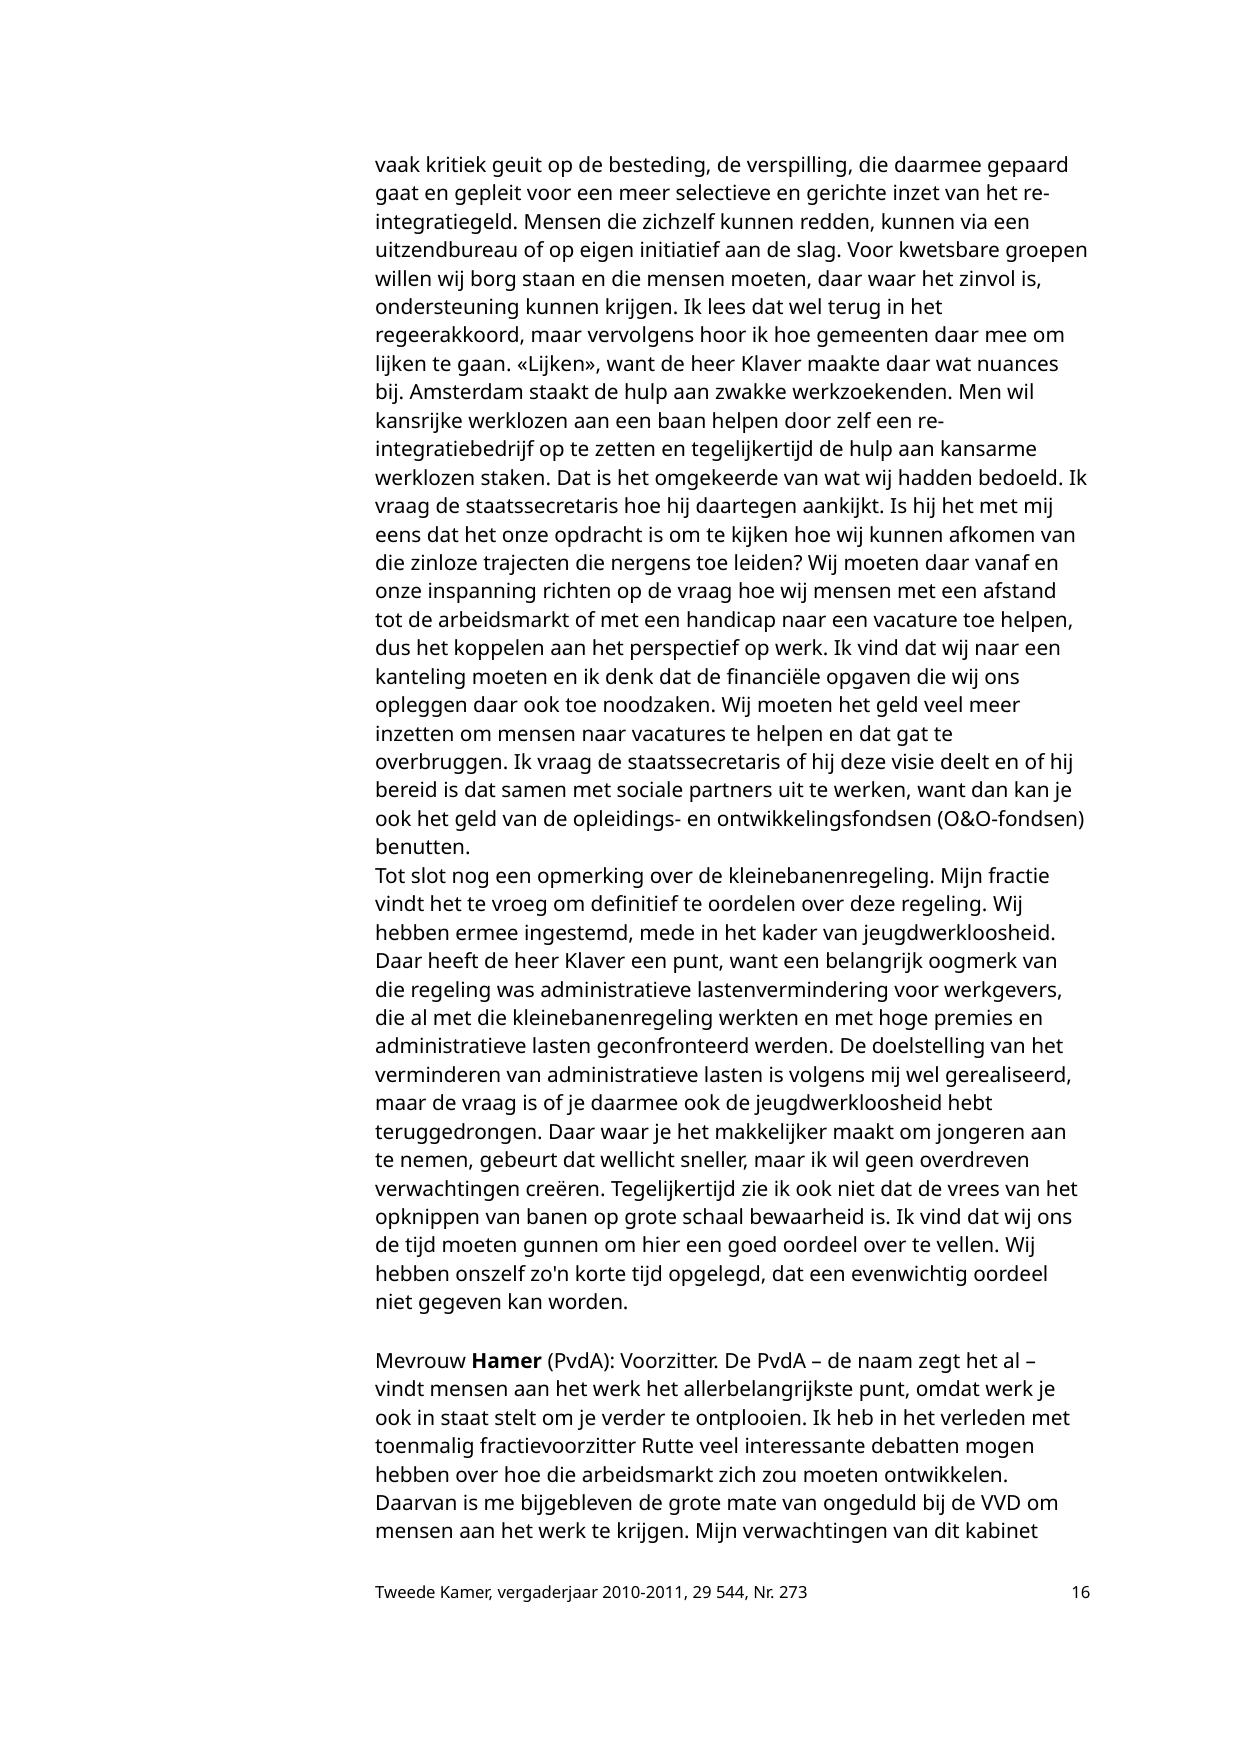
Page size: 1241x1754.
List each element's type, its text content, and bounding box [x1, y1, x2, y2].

text Tot slot nog een opmerking over de kleinebanenregeling. Mijn fractie vindt het te vroeg om definitief te oordelen over deze regeling. Wij hebben ermee ingestemd, mede in het kader van jeugdwerkloosheid. Daar heeft de heer Klaver een punt, want een belangrijk oogmerk van die regeling was administratieve lastenvermindering voor werkgevers, die al met die kleinebanenregeling werkten en met hoge premies en administratieve lasten geconfronteerd werden. De doelstelling van het verminderen van administratieve lasten is volgens mij wel gerealiseerd, maar de vraag is of je daarmee ook de jeugdwerkloosheid hebt teruggedrongen. Daar waar je het makkelijker maakt om jongeren aan te nemen, gebeurt dat wellicht sneller, maar ik wil geen overdreven verwachtingen creëren. Tegelijkertijd zie ik ook niet dat de vrees van het opknippen van banen op grote schaal bewaarheid is. Ik vind dat wij ons de tijd moeten gunnen om hier een goed oordeel over te vellen. Wij hebben onszelf zo'n korte tijd opgelegd, dat een evenwichtig oordeel niet gegeven kan worden. [375, 861, 1090, 1316]
text Mevrouw Hamer (PvdA): Voorzitter. De PvdA – de naam zegt het al – vindt mensen aan het werk het allerbelangrijkste punt, omdat werk je ook in staat stelt om je verder te ontplooien. Ik heb in het verleden met toenmalig fractievoorzitter Rutte veel interessante debatten mogen hebben over hoe die arbeidsmarkt zich zou moeten ontwikkelen. Daarvan is me bijgebleven de grote mate van ongeduld bij de VVD om mensen aan het werk te krijgen. Mijn verwachtingen van dit kabinet [375, 1346, 1090, 1545]
text vaak kritiek geuit op de besteding, de verspilling, die daarmee gepaard gaat en gepleit voor een meer selectieve en gerichte inzet van het re-integratiegeld. Mensen die zichzelf kunnen redden, kunnen via een uitzendbureau of op eigen initiatief aan de slag. Voor kwetsbare groepen willen wij borg staan en die mensen moeten, daar waar het zinvol is, ondersteuning kunnen krijgen. Ik lees dat wel terug in het regeerakkoord, maar vervolgens hoor ik hoe gemeenten daar mee om lijken te gaan. «Lijken», want de heer Klaver maakte daar wat nuances bij. Amsterdam staakt de hulp aan zwakke werkzoekenden. Men wil kansrijke werklozen aan een baan helpen door zelf een re-integratiebedrijf op te zetten en tegelijkertijd de hulp aan kansarme werklozen staken. Dat is het omgekeerde van wat wij hadden bedoeld. Ik vraag de staatssecretaris hoe hij daartegen aankijkt. Is hij het met mij eens dat het onze opdracht is om te kijken hoe wij kunnen afkomen van die zinloze trajecten die nergens toe leiden? Wij moeten daar vanaf en onze inspanning richten op de vraag hoe wij mensen met een afstand tot de arbeidsmarkt of met een handicap naar een vacature toe helpen, dus het koppelen aan het perspectief op werk. Ik vind dat wij naar een kanteling moeten en ik denk dat de financiële opgaven die wij ons opleggen daar ook toe noodzaken. Wij moeten het geld veel meer inzetten om mensen naar vacatures te helpen en dat gat te overbruggen. Ik vraag de staatssecretaris of hij deze visie deelt en of hij bereid is dat samen met sociale partners uit te werken, want dan kan je ook het geld van de opleidings- en ontwikkelingsfondsen (O&O-fondsen) benutten. [375, 150, 1090, 861]
